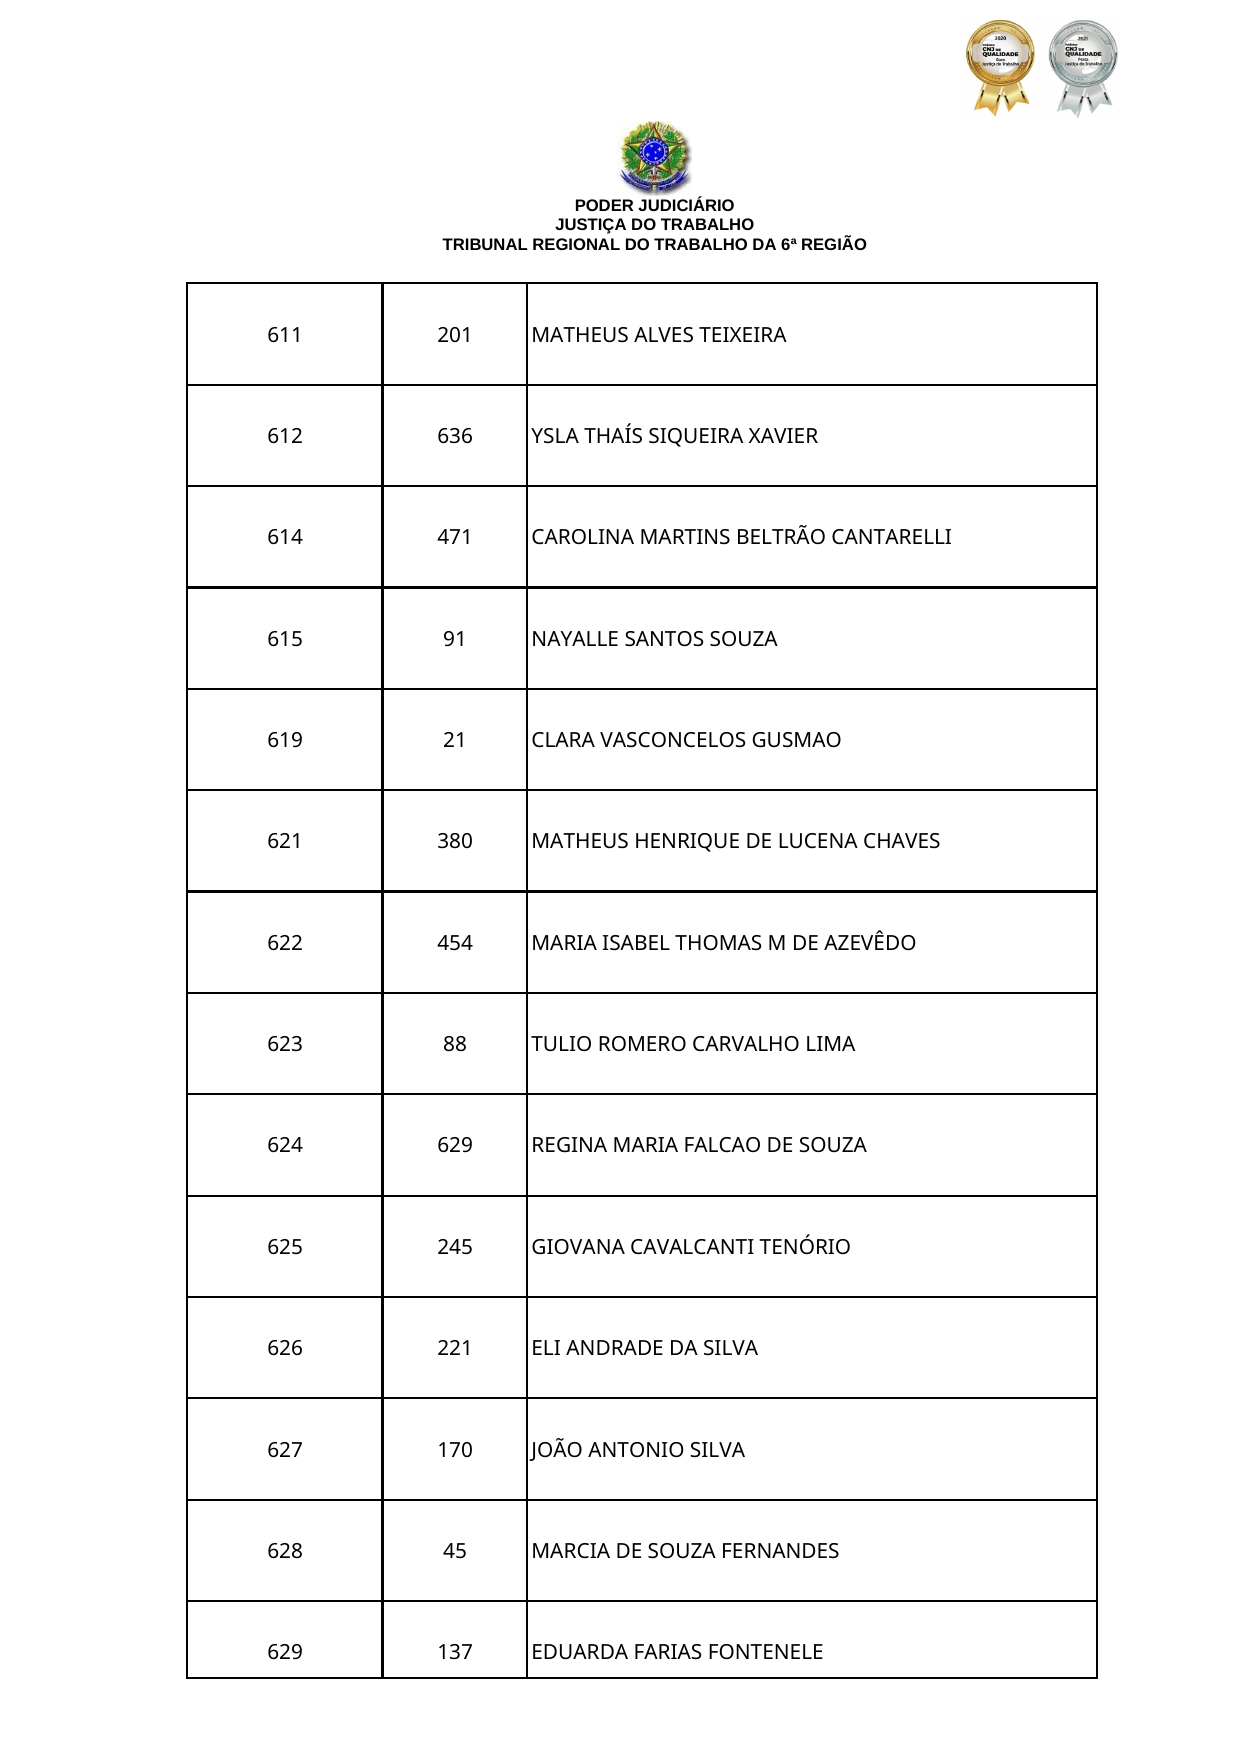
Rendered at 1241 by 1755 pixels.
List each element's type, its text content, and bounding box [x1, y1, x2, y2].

table_cell CLARA VASCONCELOS GUSMAO [528, 690, 1096, 789]
table_cell TULIO ROMERO CARVALHO LIMA [528, 994, 1096, 1093]
table_cell 471 [384, 487, 526, 586]
table_cell 624 [188, 1095, 381, 1194]
table_cell MARCIA DE SOUZA FERNANDES [528, 1501, 1096, 1600]
table_cell JOÃO ANTONIO SILVA [528, 1399, 1096, 1498]
table_cell NAYALLE SANTOS SOUZA [528, 589, 1096, 688]
table_cell MATHEUS ALVES TEIXEIRA [528, 284, 1096, 384]
table_cell 627 [188, 1399, 381, 1498]
table_cell 91 [384, 589, 526, 688]
table_cell 201 [384, 284, 526, 384]
table_cell 21 [384, 690, 526, 789]
table_cell 629 [384, 1095, 526, 1194]
table_cell YSLA THAÍS SIQUEIRA XAVIER [528, 386, 1096, 485]
table_cell CAROLINA MARTINS BELTRÃO CANTARELLI [528, 487, 1096, 586]
table_cell 170 [384, 1399, 526, 1498]
table_cell 619 [188, 690, 381, 789]
table_cell 45 [384, 1501, 526, 1600]
table_cell 625 [188, 1197, 381, 1296]
table_cell EDUARDA FARIAS FONTENELE [528, 1602, 1096, 1677]
table_cell 611 [188, 284, 381, 384]
table_cell 614 [188, 487, 381, 586]
table_cell 221 [384, 1298, 526, 1397]
table_cell 454 [384, 893, 526, 992]
table_cell 636 [384, 386, 526, 485]
table_cell 626 [188, 1298, 381, 1397]
table_cell 380 [384, 791, 526, 890]
table_cell 615 [188, 589, 381, 688]
table_cell REGINA MARIA FALCAO DE SOUZA [528, 1095, 1096, 1194]
table_cell 612 [188, 386, 381, 485]
table_cell 245 [384, 1197, 526, 1296]
table_cell 137 [384, 1602, 526, 1677]
table_cell MATHEUS HENRIQUE DE LUCENA CHAVES [528, 791, 1096, 890]
table_cell GIOVANA CAVALCANTI TENÓRIO [528, 1197, 1096, 1296]
table_cell ELI ANDRADE DA SILVA [528, 1298, 1096, 1397]
table_cell 88 [384, 994, 526, 1093]
table_cell 628 [188, 1501, 381, 1600]
table_cell 629 [188, 1602, 381, 1677]
table_cell MARIA ISABEL THOMAS M DE AZEVÊDO [528, 893, 1096, 992]
table_cell 623 [188, 994, 381, 1093]
table_cell 621 [188, 791, 381, 890]
table_cell 622 [188, 893, 381, 992]
